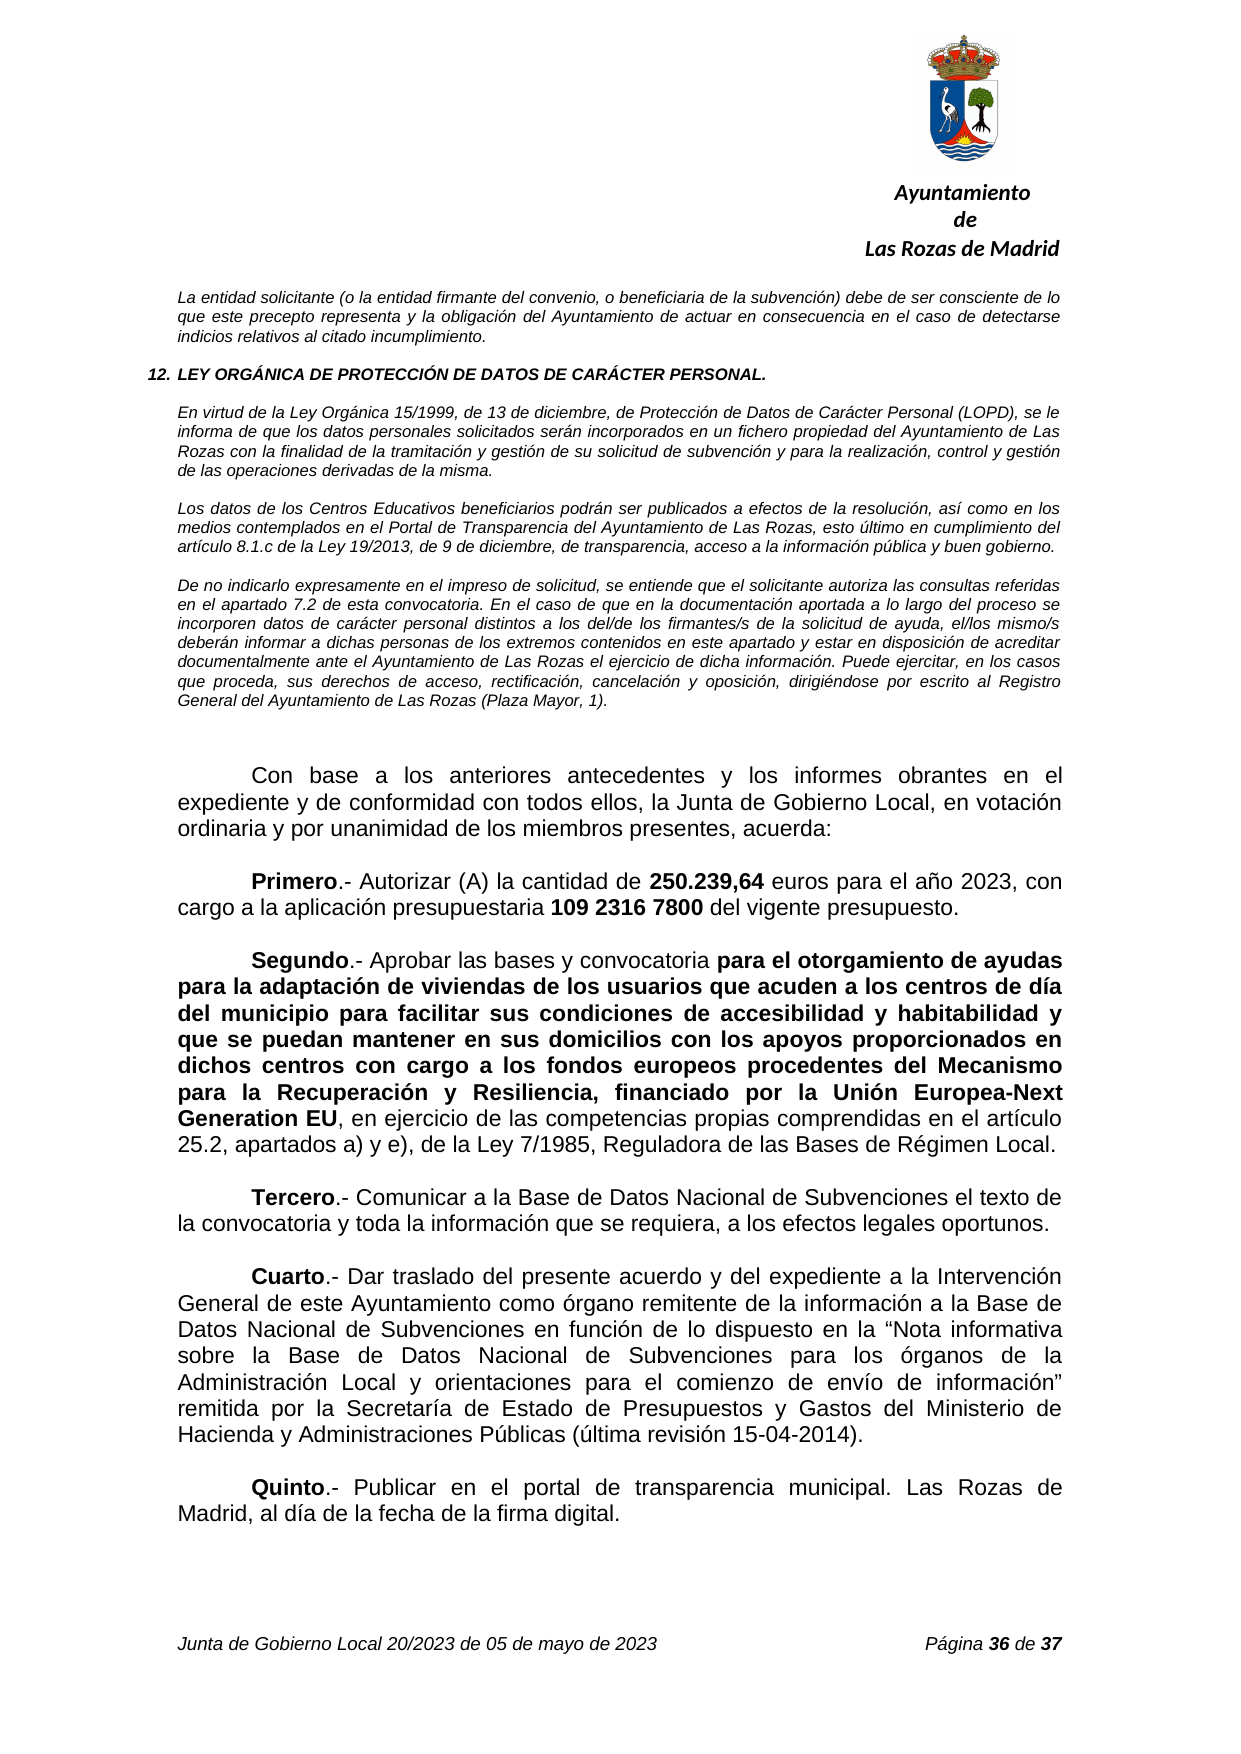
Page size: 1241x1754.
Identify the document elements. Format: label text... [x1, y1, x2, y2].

text Los datos de los Centros Educativos beneficiarios podrán ser publicados a efectos de la resolución, así como en los medios contemplados en el Portal de Transparencia del Ayuntamiento de Las Rozas, esto último en cumplimiento del artículo 8.1.c de la Ley 19/2013, de 9 de diciembre, de transparencia, acceso a la información pública y buen gobierno. [177, 499, 1063, 556]
text Primero.- Autorizar (A) la cantidad de 250.239,64 euros para el año 2023, con cargo a la aplicación presupuestaria 109 2316 7800 del vigente presupuesto. [177, 868, 1063, 921]
text Tercero.- Comunicar a la Base de Datos Nacional de Subvenciones el texto de la convocatoria y toda la información que se requiera, a los efectos legales oportunos. [177, 1184, 1063, 1237]
text Cuarto.- Dar traslado del presente acuerdo y del expediente a la Intervención General de este Ayuntamiento como órgano remitente de la información a la Base de Datos Nacional de Subvenciones en función de lo dispuesto en la “Nota informativa sobre la Base de Datos Nacional de Subvenciones para los órganos de la Administración Local y orientaciones para el comienzo de envío de información” remitida por la Secretaría de Estado de Presupuestos y Gastos del Ministerio de Hacienda y Administraciones Públicas (última revisión 15-04-2014). [177, 1263, 1063, 1448]
text La entidad solicitante (o la entidad firmante del convenio, o beneficiaria de la subvención) debe de ser consciente de lo que este precepto representa y la obligación del Ayuntamiento de actuar en consecuencia en el caso de detectarse indicios relativos al citado incumplimiento. [177, 288, 1063, 346]
text De no indicarlo expresamente en el impreso de solicitud, se entiende que el solicitante autoriza las consultas referidas en el apartado 7.2 de esta convocatoria. En el caso de que en la documentación aportada a lo largo del proceso se incorporen datos de carácter personal distintos a los del/de los firmantes/s de la solicitud de ayuda, el/los mismo/s deberán informar a dichas personas de los extremos contenidos en este apartado y estar en disposición de acreditar documentalmente ante el Ayuntamiento de Las Rozas el ejercicio de dicha información. Puede ejercitar, en los casos que proceda, sus derechos de acceso, rectificación, cancelación y oposición, dirigiéndose por escrito al Registro General del Ayuntamiento de Las Rozas (Plaza Mayor, 1). [177, 576, 1063, 710]
text En virtud de la Ley Orgánica 15/1999, de 13 de diciembre, de Protección de Datos de Carácter Personal (LOPD), se le informa de que los datos personales solicitados serán incorporados en un fichero propiedad del Ayuntamiento de Las Rozas con la finalidad de la tramitación y gestión de su solicitud de subvención y para la realización, control y gestión de las operaciones derivadas de la misma. [177, 403, 1063, 480]
text Segundo.- Aprobar las bases y convocatoria para el otorgamiento de ayudas para la adaptación de viviendas de los usuarios que acuden a los centros de día del municipio para facilitar sus condiciones de accesibilidad y habitabilidad y que se puedan mantener en sus domicilios con los apoyos proporcionados en dichos centros con cargo a los fondos europeos procedentes del Mecanismo para la Recuperación y Resiliencia, financiado por la Unión Europea-Next Generation EU, en ejercicio de las competencias propias comprendidas en el artículo 25.2, apartados a) y e), de la Ley 7/1985, Reguladora de las Bases de Régimen Local. [177, 947, 1063, 1158]
list Ley Orgánica de Protección de Datos de Carácter Personal. [148, 365, 1063, 384]
text Quinto.- Publicar en el portal de transparencia municipal. Las Rozas de Madrid, al día de la fecha de la firma digital. [177, 1474, 1063, 1527]
text Con base a los anteriores antecedentes y los informes obrantes en el expediente y de conformidad con todos ellos, la Junta de Gobierno Local, en votación ordinaria y por unanimidad de los miembros presentes, acuerda: [177, 762, 1063, 841]
